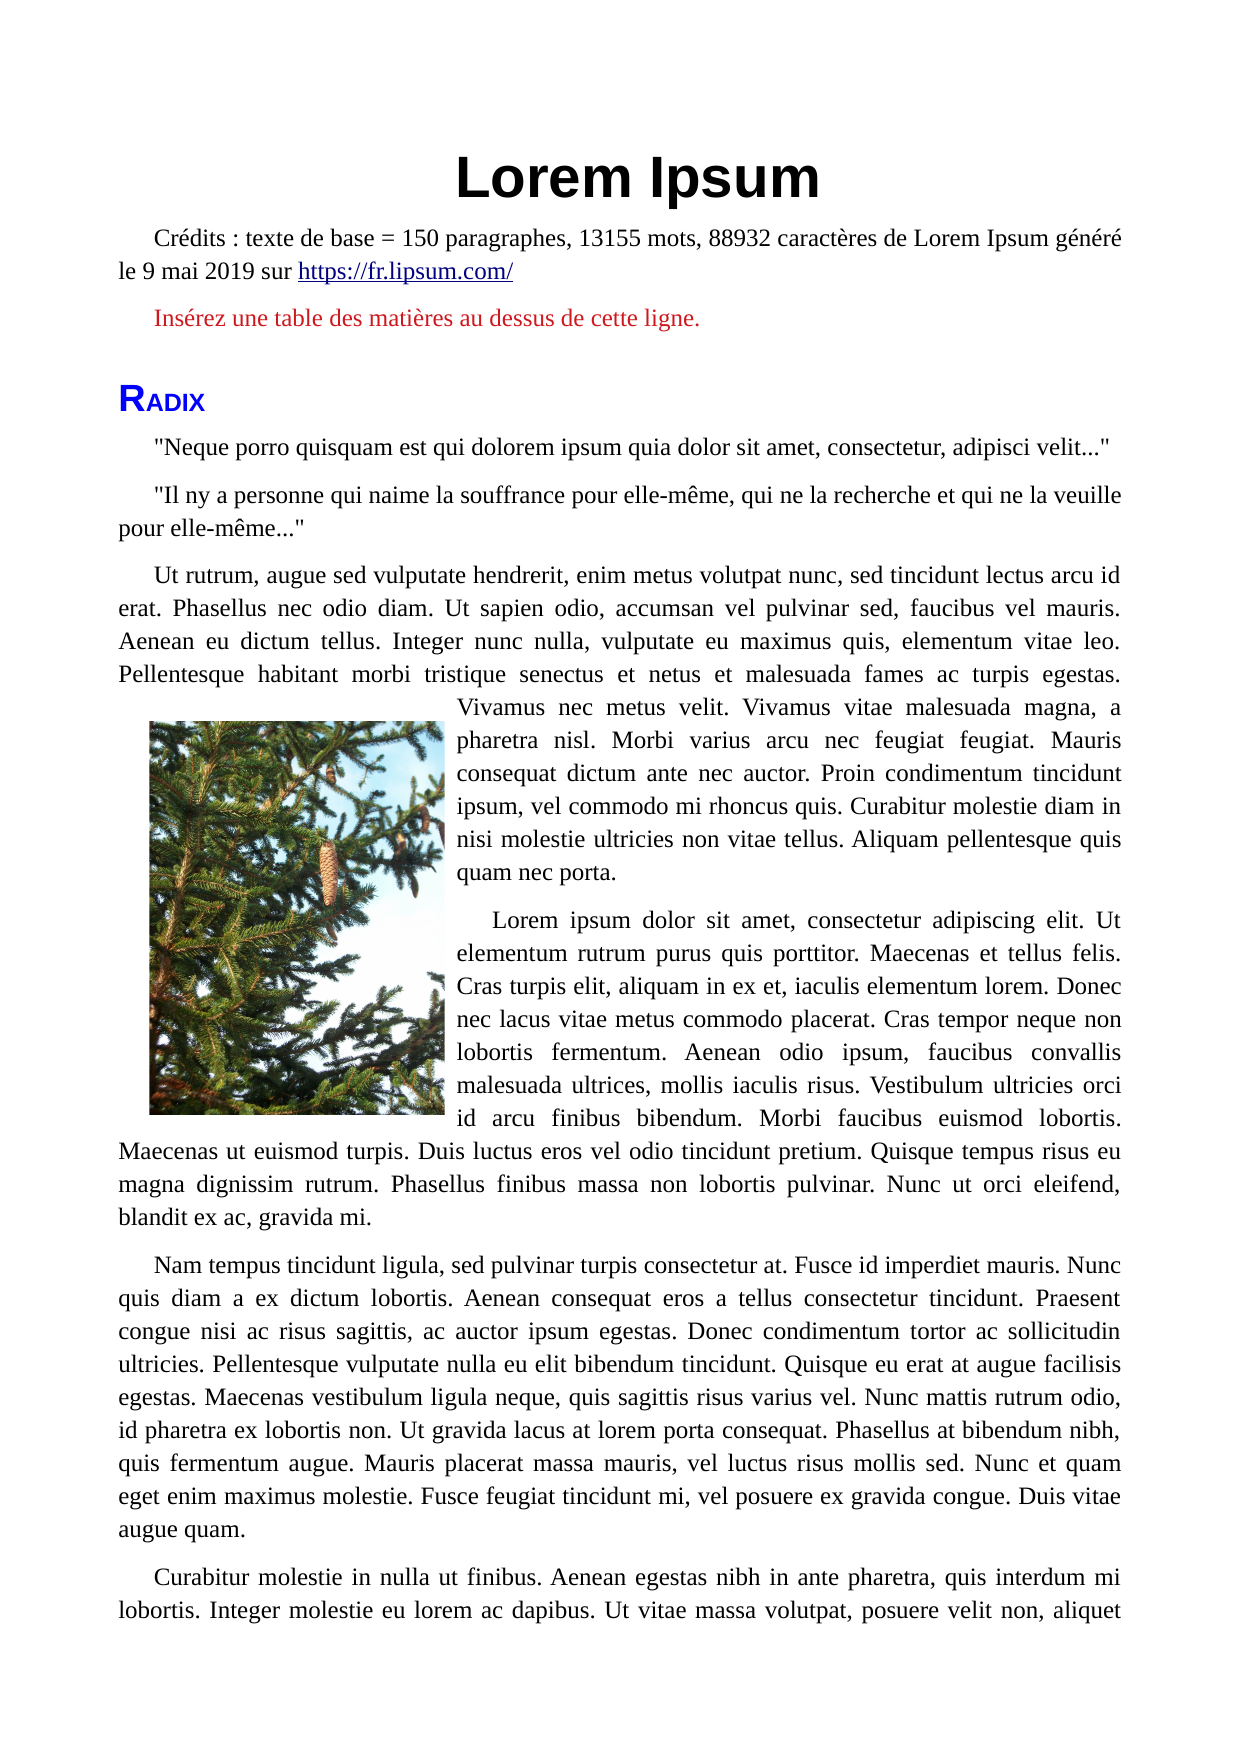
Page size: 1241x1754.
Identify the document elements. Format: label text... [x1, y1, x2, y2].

text Ut rutrum, augue sed vulputate hendrerit, enim metus volutpat nunc, sed tincidunt lectus arcu id erat. Phasellus nec odio diam. Ut sapien odio, accumsan vel pulvinar sed, faucibus vel mauris. Aenean eu dictum tellus. Integer nunc nulla, vulputate eu maximus quis, elementum vitae leo. Pellentesque habitant morbi tristique senectus et netus et malesuada fames ac turpis egestas. Vivamus nec metus velit. Vivamus vitae malesuada magna, a pharetra nisl. Morbi varius arcu nec feugiat feugiat. Mauris consequat dictum ante nec auctor. Proin condimentum tincidunt ipsum, vel commodo mi rhoncus quis. Curabitur molestie diam in nisi molestie ultricies non vitae tellus. Aliquam pellentesque quis quam nec porta. [118, 560, 1122, 886]
text Lorem ipsum dolor sit amet, consectetur adipiscing elit. Ut elementum rutrum purus quis porttitor. Maecenas et tellus felis. Cras turpis elit, aliquam in ex et, iaculis elementum lorem. Donec nec lacus vitae metus commodo placerat. Cras tempor neque non lobortis fermentum. Aenean odio ipsum, faucibus convallis malesuada ultrices, mollis iaculis risus. Vestibulum ultricies orci id arcu finibus bibendum. Morbi faucibus euismod lobortis. Maecenas ut euismod turpis. Duis luctus eros vel odio tincidunt pretium. Quisque tempus risus eu magna dignissim rutrum. Phasellus finibus massa non lobortis pulvinar. Nunc ut orci eleifend, blandit ex ac, gravida mi. [118, 905, 1122, 1231]
subtitle Radix [118, 376, 1122, 419]
title Lorem Ipsum [118, 143, 1122, 210]
text Nam tempus tincidunt ligula, sed pulvinar turpis consectetur at. Fusce id imperdiet mauris. Nunc quis diam a ex dictum lobortis. Aenean consequat eros a tellus consectetur tincidunt. Praesent congue nisi ac risus sagittis, ac auctor ipsum egestas. Donec condimentum tortor ac sollicitudin ultricies. Pellentesque vulputate nulla eu elit bibendum tincidunt. Quisque eu erat at augue facilisis egestas. Maecenas vestibulum ligula neque, quis sagittis risus varius vel. Nunc mattis rutrum odio, id pharetra ex lobortis non. Ut gravida lacus at lorem porta consequat. Phasellus at bibendum nibh, quis fermentum augue. Mauris placerat massa mauris, vel luctus risus mollis sed. Nunc et quam eget enim maximus molestie. Fusce feugiat tincidunt mi, vel posuere ex gravida congue. Duis vitae augue quam. [118, 1250, 1122, 1543]
text Crédits : texte de base = 150 paragraphes, 13155 mots, 88932 caractères de Lorem Ipsum généré le 9 mai 2019 sur https://fr.lipsum.com/ [118, 223, 1122, 284]
picture [149, 721, 445, 1115]
text Insérez une table des matières au dessus de cette ligne. [118, 303, 1122, 332]
text Curabitur molestie in nulla ut finibus. Aenean egestas nibh in ante pharetra, quis interdum mi lobortis. Integer molestie eu lorem ac dapibus. Ut vitae massa volutpat, posuere velit non, aliquet [118, 1562, 1122, 1623]
text "Neque porro quisquam est qui dolorem ipsum quia dolor sit amet, consectetur, adipisci velit..." [118, 432, 1122, 461]
text "Il ny a personne qui naime la souffrance pour elle-même, qui ne la recherche et qui ne la veuille pour elle-même..." [118, 480, 1122, 541]
